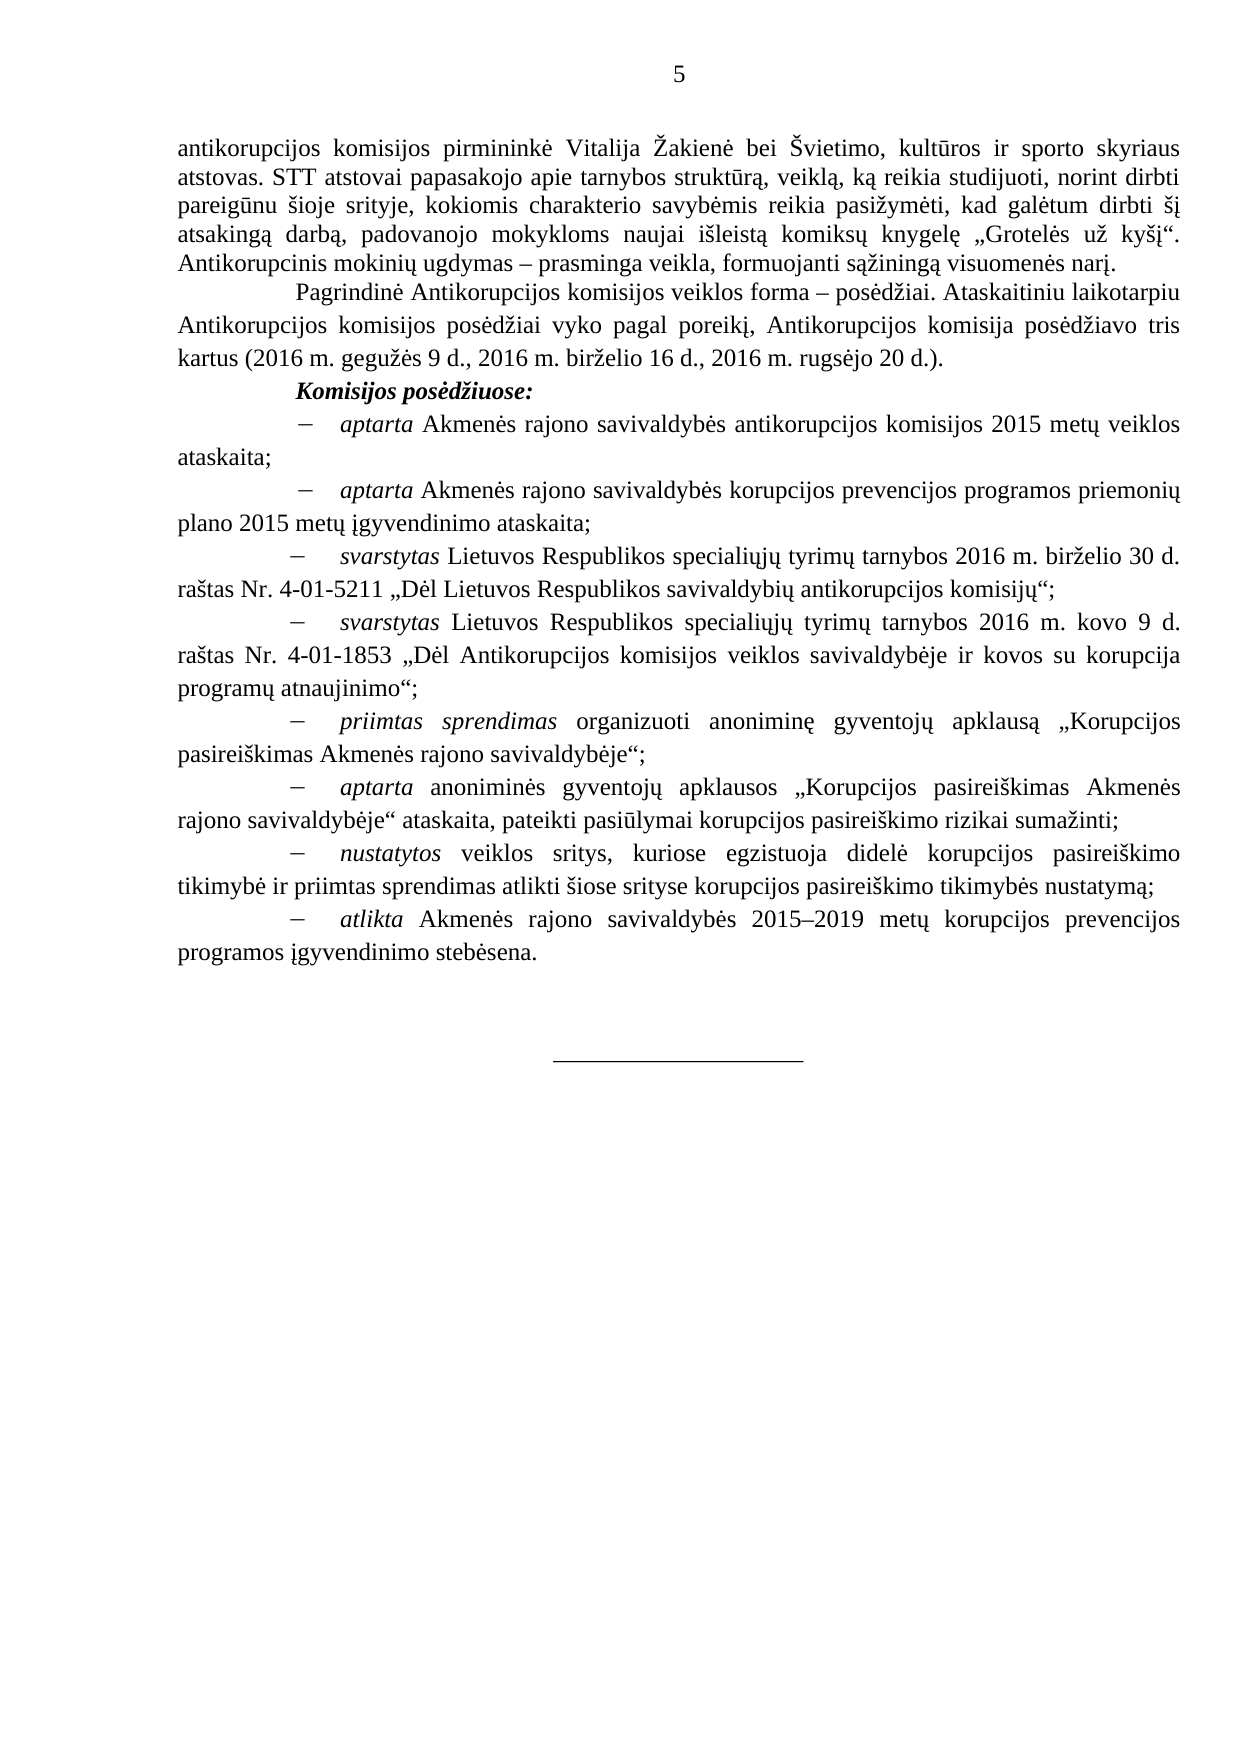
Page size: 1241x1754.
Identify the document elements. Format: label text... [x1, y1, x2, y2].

text  priimtas sprendimas organizuoti anoniminę gyventojų apklausą „Korupcijos pasireiškimas Akmenės rajono savivaldybėje“; [177, 706, 1181, 768]
text  aptarta anoniminės gyventojų apklausos „Korupcijos pasireiškimas Akmenės rajono savivaldybėje“ ataskaita, pateikti pasiūlymai korupcijos pasireiškimo rizikai sumažinti; [177, 772, 1181, 834]
text  svarstytas Lietuvos Respublikos specialiųjų tyrimų tarnybos 2016 m. birželio 30 d. raštas Nr. 4-01-5211 „Dėl Lietuvos Respublikos savivaldybių antikorupcijos komisijų“; [177, 541, 1181, 603]
text antikorupcijos komisijos pirmininkė Vitalija Žakienė bei Švietimo, kultūros ir sporto skyriaus atstovas. STT atstovai papasakojo apie tarnybos struktūrą, veiklą, ką reikia studijuoti, norint dirbti pareigūnu šioje srityje, kokiomis charakterio savybėmis reikia pasižymėti, kad galėtum dirbti šį atsakingą darbą, padovanojo mokykloms naujai išleistą komiksų knygelę „Grotelės už kyšį“. Antikorupcinis mokinių ugdymas – prasminga veikla, formuojanti sąžiningą visuomenės narį. [177, 133, 1181, 277]
text Pagrindinė Antikorupcijos komisijos veiklos forma – posėdžiai. Ataskaitiniu laikotarpiu Antikorupcijos komisijos posėdžiai vyko pagal poreikį, Antikorupcijos komisija posėdžiavo tris kartus (2016 m. gegužės 9 d., 2016 m. birželio 16 d., 2016 m. rugsėjo 20 d.). [177, 277, 1181, 371]
text  atlikta Akmenės rajono savivaldybės 2015–2019 metų korupcijos prevencijos programos įgyvendinimo stebėsena. [177, 904, 1181, 966]
text ____________________ [177, 1036, 1181, 1065]
text  aptarta Akmenės rajono savivaldybės antikorupcijos komisijos 2015 metų veiklos ataskaita; [177, 409, 1181, 471]
text  svarstytas Lietuvos Respublikos specialiųjų tyrimų tarnybos 2016 m. kovo 9 d. raštas Nr. 4-01-1853 „Dėl Antikorupcijos komisijos veiklos savivaldybėje ir kovos su korupcija programų atnaujinimo“; [177, 607, 1181, 702]
text Komisijos posėdžiuose: [295, 376, 1181, 404]
text  nustatytos veiklos sritys, kuriose egzistuoja didelė korupcijos pasireiškimo tikimybė ir priimtas sprendimas atlikti šiose srityse korupcijos pasireiškimo tikimybės nustatymą; [177, 838, 1181, 900]
text  aptarta Akmenės rajono savivaldybės korupcijos prevencijos programos priemonių plano 2015 metų įgyvendinimo ataskaita; [177, 475, 1181, 537]
